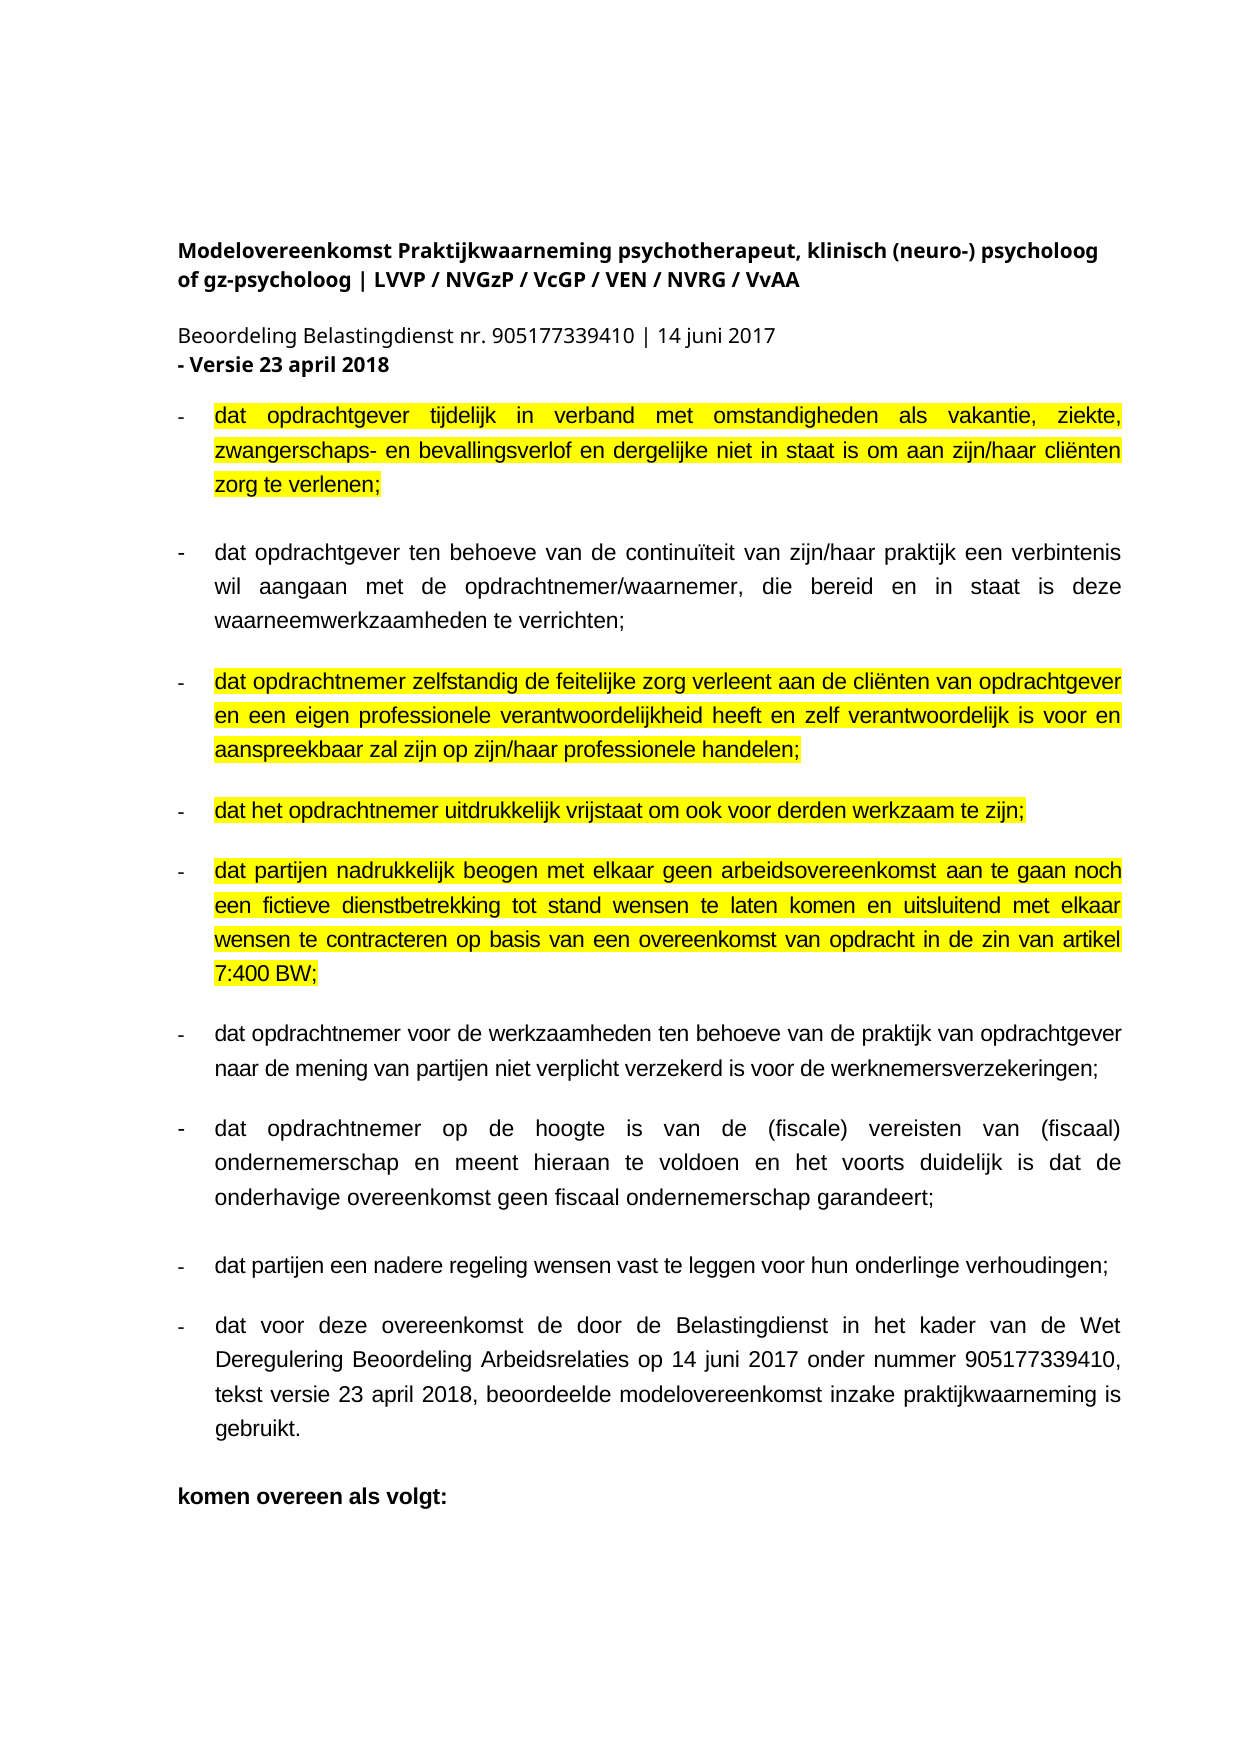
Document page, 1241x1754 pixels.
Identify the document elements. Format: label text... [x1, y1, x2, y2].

list dat opdrachtnemer zelfstandig de feitelijke zorg verleent aan de cliënten van opdrachtgever en een eigen professionele verantwoordelijkheid heeft en zelf verantwoordelijk is voor en aanspreekbaar zal zijn op zijn/haar professionele handelen; [177, 668, 1122, 763]
list dat opdrachtnemer op de hoogte is van de (fiscale) vereisten van (fiscaal) ondernemerschap en meent hieraan te voldoen en het voorts duidelijk is dat de onderhavige overeenkomst geen fiscaal ondernemerschap garandeert; [177, 1115, 1122, 1210]
text komen overeen als volgt: [177, 1483, 1122, 1509]
list dat opdrachtgever ten behoeve van de continuïteit van zijn/haar praktijk een verbintenis wil aangaan met de opdrachtnemer/waarnemer, die bereid en in staat is deze waarneemwerkzaamheden te verrichten; [177, 539, 1122, 634]
list dat opdrachtgever tijdelijk in verband met omstandigheden als vakantie, ziekte, zwangerschaps- en bevallingsverlof en dergelijke niet in staat is om aan zijn/haar cliënten zorg te verlenen; [177, 402, 1122, 497]
list dat voor deze overeenkomst de door de Belastingdienst in het kader van de Wet Deregulering Beoordeling Arbeidsrelaties op 14 juni 2017 onder nummer 905177339410, tekst versie 23 april 2018, beoordeelde modelovereenkomst inzake praktijkwaarneming is gebruikt. [177, 1312, 1122, 1441]
list dat partijen nadrukkelijk beogen met elkaar geen arbeidsovereenkomst aan te gaan noch een fictieve dienstbetrekking tot stand wensen te laten komen en uitsluitend met elkaar wensen te contracteren op basis van een overeenkomst van opdracht in de zin van artikel 7:400 BW; [177, 857, 1122, 986]
list dat partijen een nadere regeling wensen vast te leggen voor hun onderlinge verhoudingen; [177, 1252, 1122, 1278]
list dat opdrachtnemer voor de werkzaamheden ten behoeve van de praktijk van opdrachtgever naar de mening van partijen niet verplicht verzekerd is voor de werknemersverzekeringen; [177, 1020, 1122, 1081]
list dat het opdrachtnemer uitdrukkelijk vrijstaat om ook voor derden werkzaam te zijn; [177, 797, 1122, 823]
